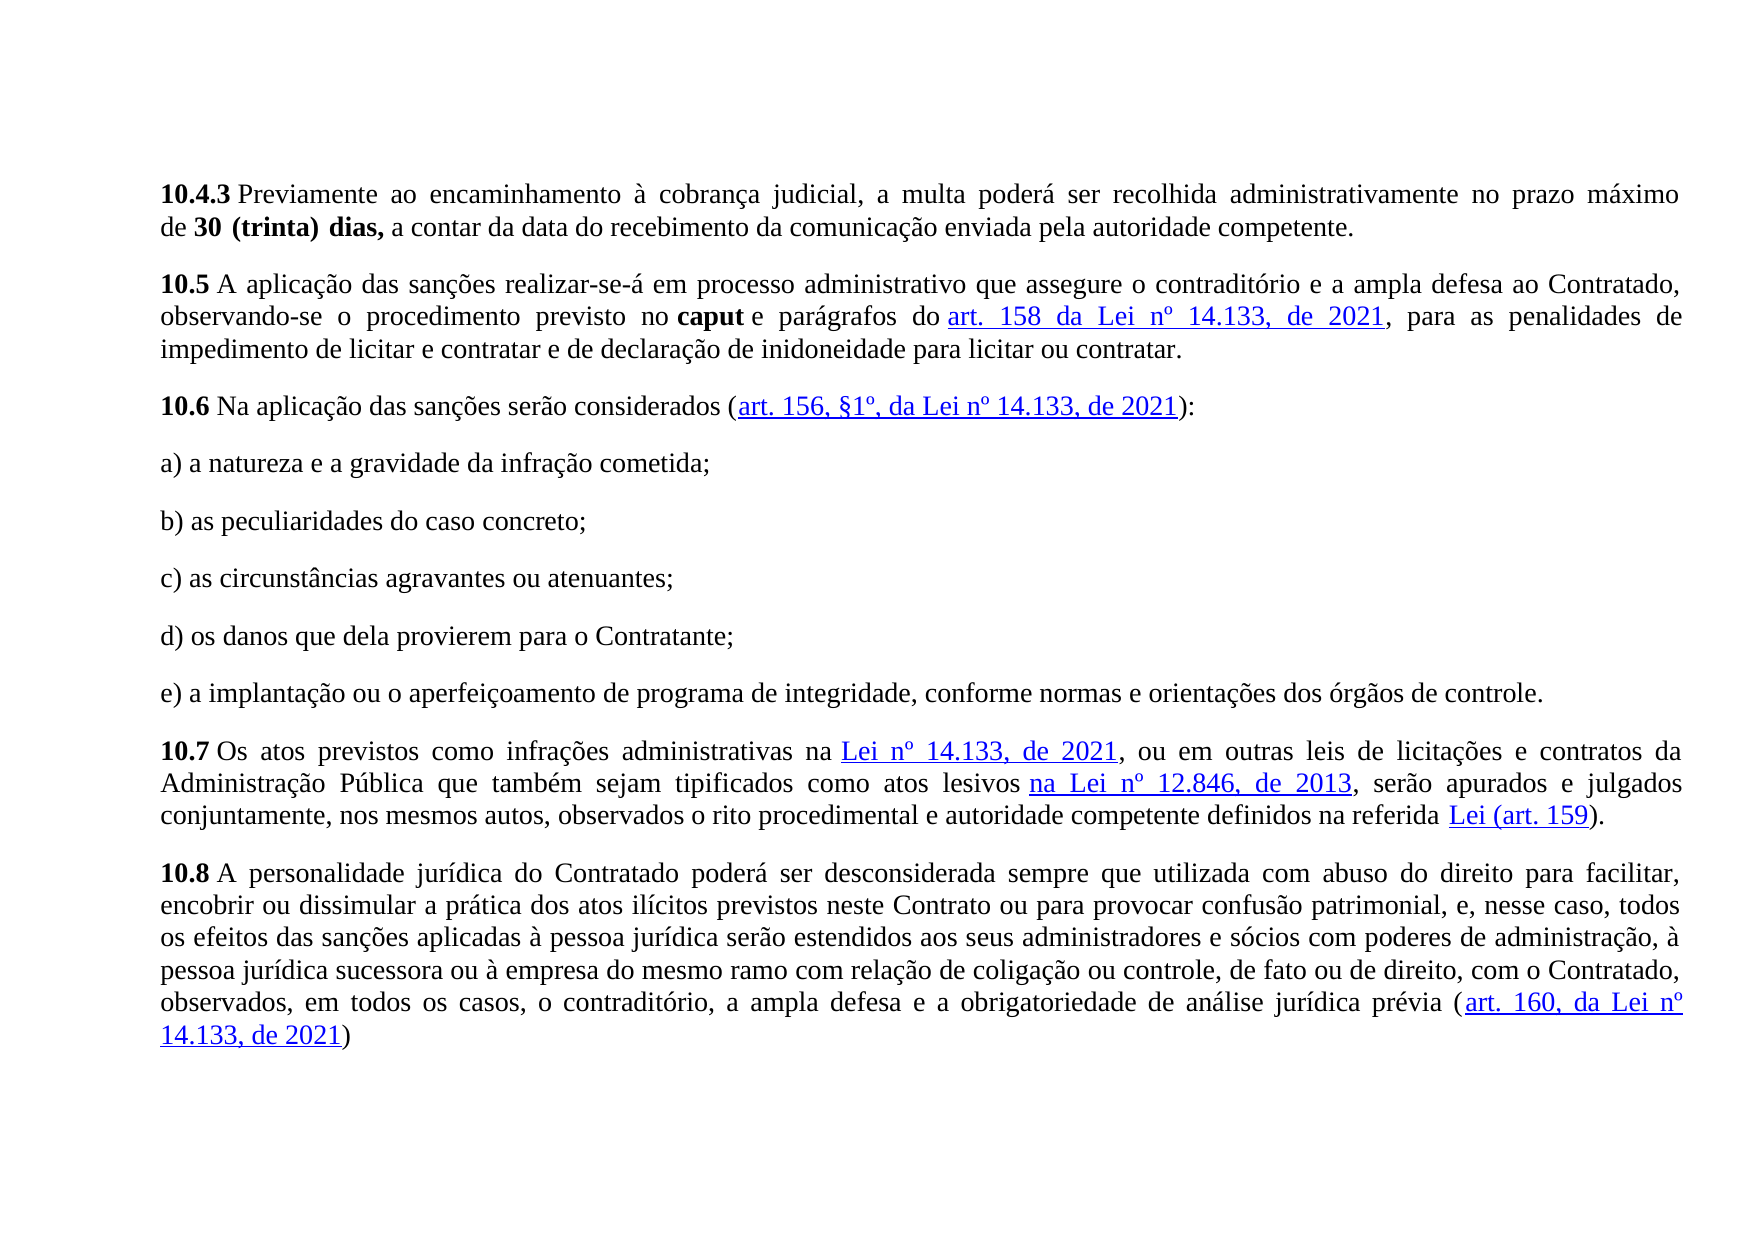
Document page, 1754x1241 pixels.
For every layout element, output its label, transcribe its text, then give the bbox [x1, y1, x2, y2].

text 10.5 A aplicação das sanções realizar-se-á em processo administrativo que assegure o contraditório e a ampla defesa ao Contratado, observando-se o procedimento previsto no caput e parágrafos do art. 158 da Lei nº 14.133, de 2021, para as penalidades de impedimento de licitar e contratar e de declaração de inidoneidade para licitar ou contratar. [160, 267, 1683, 364]
text a) a natureza e a gravidade da infração cometida; [160, 447, 1683, 479]
text d) os danos que dela provierem para o Contratante; [160, 619, 1683, 651]
text c) as circunstâncias agravantes ou atenuantes; [160, 561, 1683, 594]
text b) as peculiaridades do caso concreto; [160, 504, 1683, 536]
text 10.7 Os atos previstos como infrações administrativas na Lei nº 14.133, de 2021, ou em outras leis de licitações e contratos da Administração Pública que também sejam tipificados como atos lesivos na Lei nº 12.846, de 2013, serão apurados e julgados conjuntamente, nos mesmos autos, observados o rito procedimental e autoridade competente definidos na referida Lei (art. 159). [160, 733, 1683, 831]
text 10.6 Na aplicação das sanções serão considerados (art. 156, §1º, da Lei nº 14.133, de 2021): [160, 389, 1683, 422]
text 10.4.3 Previamente ao encaminhamento à cobrança judicial, a multa poderá ser recolhida administrativamente no prazo máximo de 30 (trinta) dias, a contar da data do recebimento da comunicação enviada pela autoridade competente. [160, 177, 1683, 242]
text e) a implantação ou o aperfeiçoamento de programa de integridade, conforme normas e orientações dos órgãos de controle. [160, 676, 1683, 708]
text 10.8 A personalidade jurídica do Contratado poderá ser desconsiderada sempre que utilizada com abuso do direito para facilitar, encobrir ou dissimular a prática dos atos ilícitos previstos neste Contrato ou para provocar confusão patrimonial, e, nesse caso, todos os efeitos das sanções aplicadas à pessoa jurídica serão estendidos aos seus administradores e sócios com poderes de administração, à pessoa jurídica sucessora ou à empresa do mesmo ramo com relação de coligação ou controle, de fato ou de direito, com o Contratado, observados, em todos os casos, o contraditório, a ampla defesa e a obrigatoriedade de análise jurídica prévia (art. 160, da Lei nº 14.133, de 2021) [160, 856, 1683, 1050]
